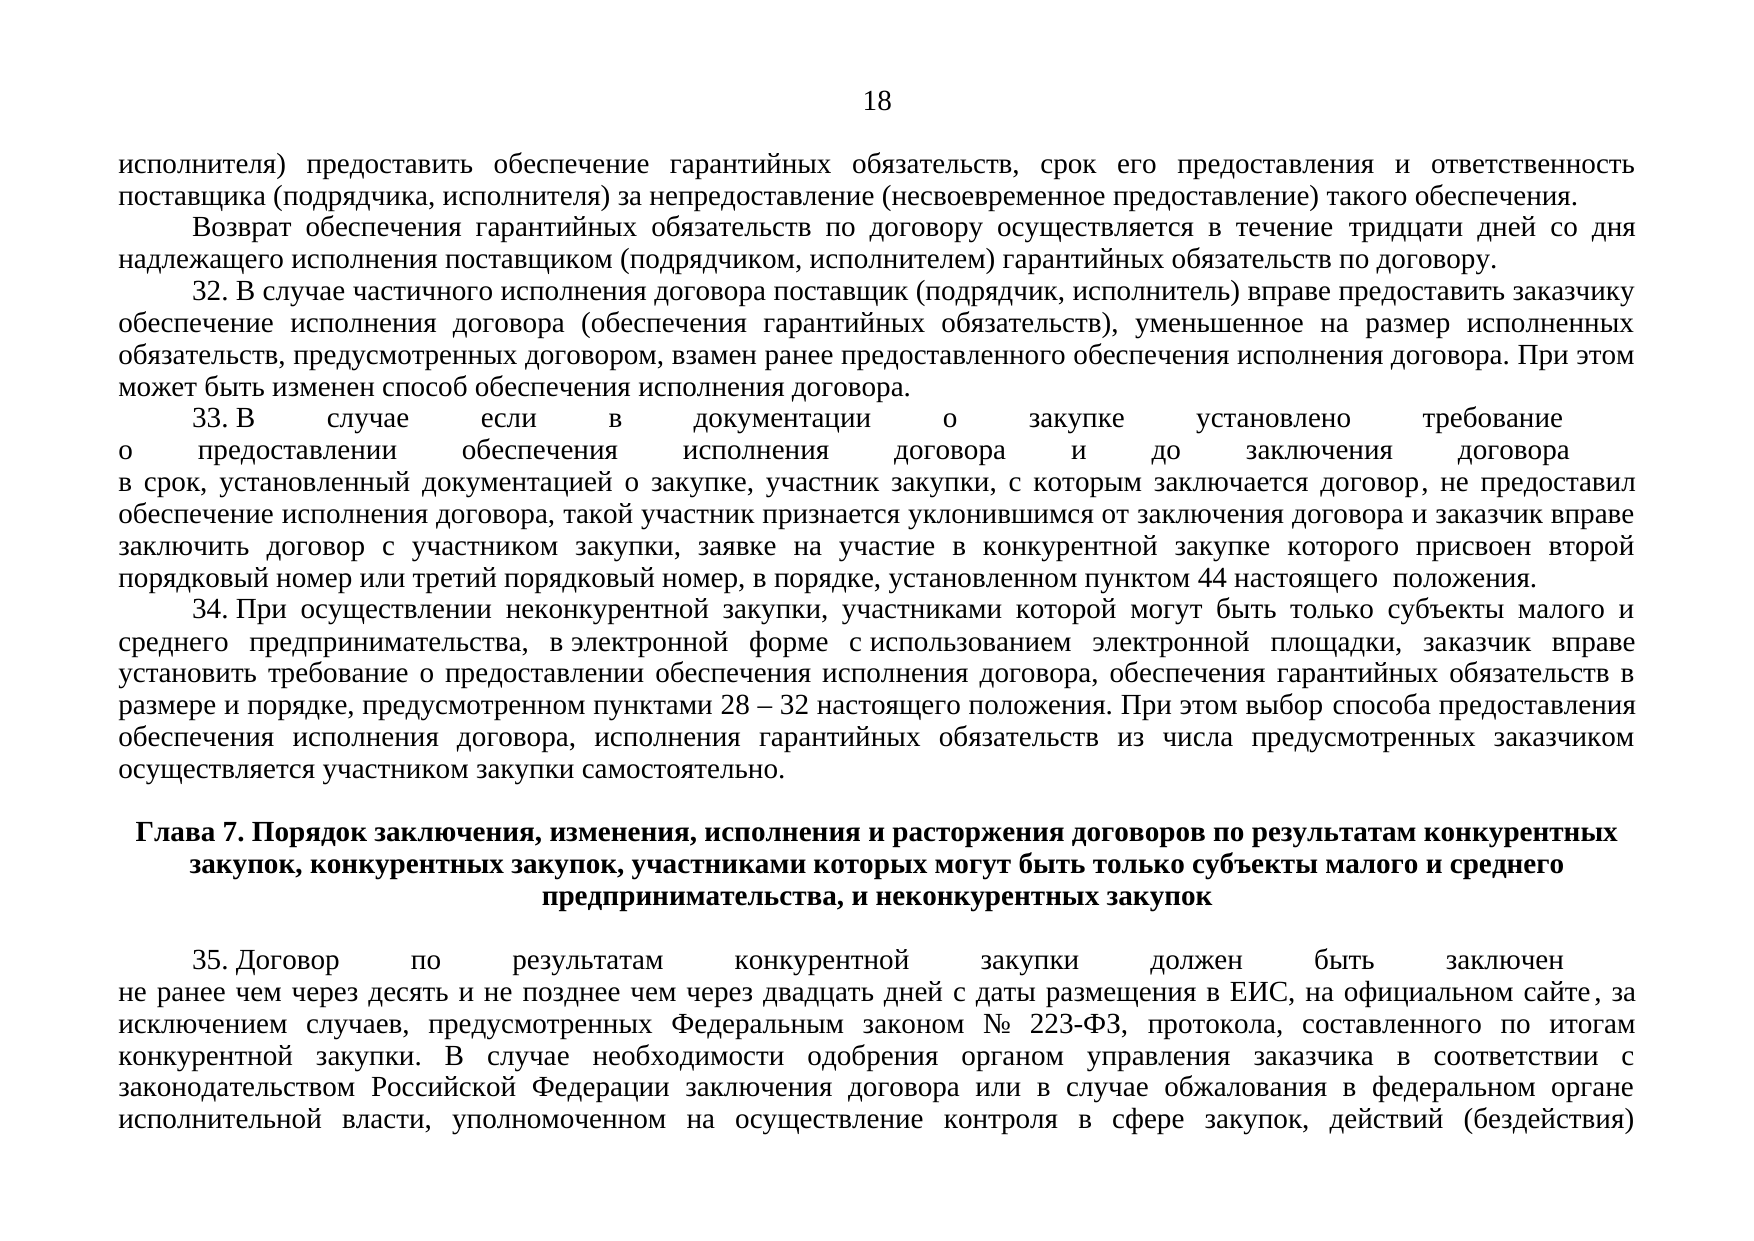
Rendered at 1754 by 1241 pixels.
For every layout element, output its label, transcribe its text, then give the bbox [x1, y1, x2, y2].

text 35. Договор по результатам конкурентной закупки должен быть заключен не ранее чем через десять и не позднее чем через двадцать дней с даты размещения в ЕИС, на официальном сайте, за исключением случаев, предусмотренных Федеральным законом № 223-ФЗ, протокола, составленного по итогам конкурентной закупки. В случае необходимости одобрения органом управления заказчика в соответствии с законодательством Российской Федерации заключения договора или в случае обжалования в федеральном органе исполнительной власти, уполномоченном на осуществление контроля в сфере закупок, действий (бездействия) [118, 944, 1636, 1135]
text исполнителя) предоставить обеспечение гарантийных обязательств, срок его предоставления и ответственность поставщика (подрядчика, исполнителя) за непредоставление (несвоевременное предоставление) такого обеспечения. [118, 148, 1636, 211]
text Глава 7. Порядок заключения, изменения, исполнения и расторжения договоров по результатам конкурентных закупок, конкурентных закупок, участниками которых могут быть только субъекты малого и среднего предпринимательства, и неконкурентных закупок [118, 816, 1636, 912]
text Возврат обеспечения гарантийных обязательств по договору осуществляется в течение тридцати дней со дня надлежащего исполнения поставщиком (подрядчиком, исполнителем) гарантийных обязательств по договору. [118, 211, 1636, 275]
text 32. В случае частичного исполнения договора поставщик (подрядчик, исполнитель) вправе предоставить заказчику обеспечение исполнения договора (обеспечения гарантийных обязательств), уменьшенное на размер исполненных обязательств, предусмотренных договором, взамен ранее предоставленного обеспечения исполнения договора. При этом может быть изменен способ обеспечения исполнения договора. [118, 275, 1636, 402]
text 33. В случае если в документации о закупке установлено требование о предоставлении обеспечения исполнения договора и до заключения договора в срок, установленный документацией о закупке, участник закупки, с которым заключается договор, не предоставил обеспечение исполнения договора, такой участник признается уклонившимся от заключения договора и заказчик вправе заключить договор с участником закупки, заявке на участие в конкурентной закупке которого присвоен второй порядковый номер или третий порядковый номер, в порядке, установленном пунктом 44 настоящего положения. [118, 402, 1636, 593]
text 34. При осуществлении неконкурентной закупки, участниками которой могут быть только субъекты малого и среднего предпринимательства, в электронной форме с использованием электронной площадки, заказчик вправе установить требование о предоставлении обеспечения исполнения договора, обеспечения гарантийных обязательств в размере и порядке, предусмотренном пунктами 28 – 32 настоящего положения. При этом выбор способа предоставления обеспечения исполнения договора, исполнения гарантийных обязательств из числа предусмотренных заказчиком осуществляется участником закупки самостоятельно. [118, 593, 1636, 785]
